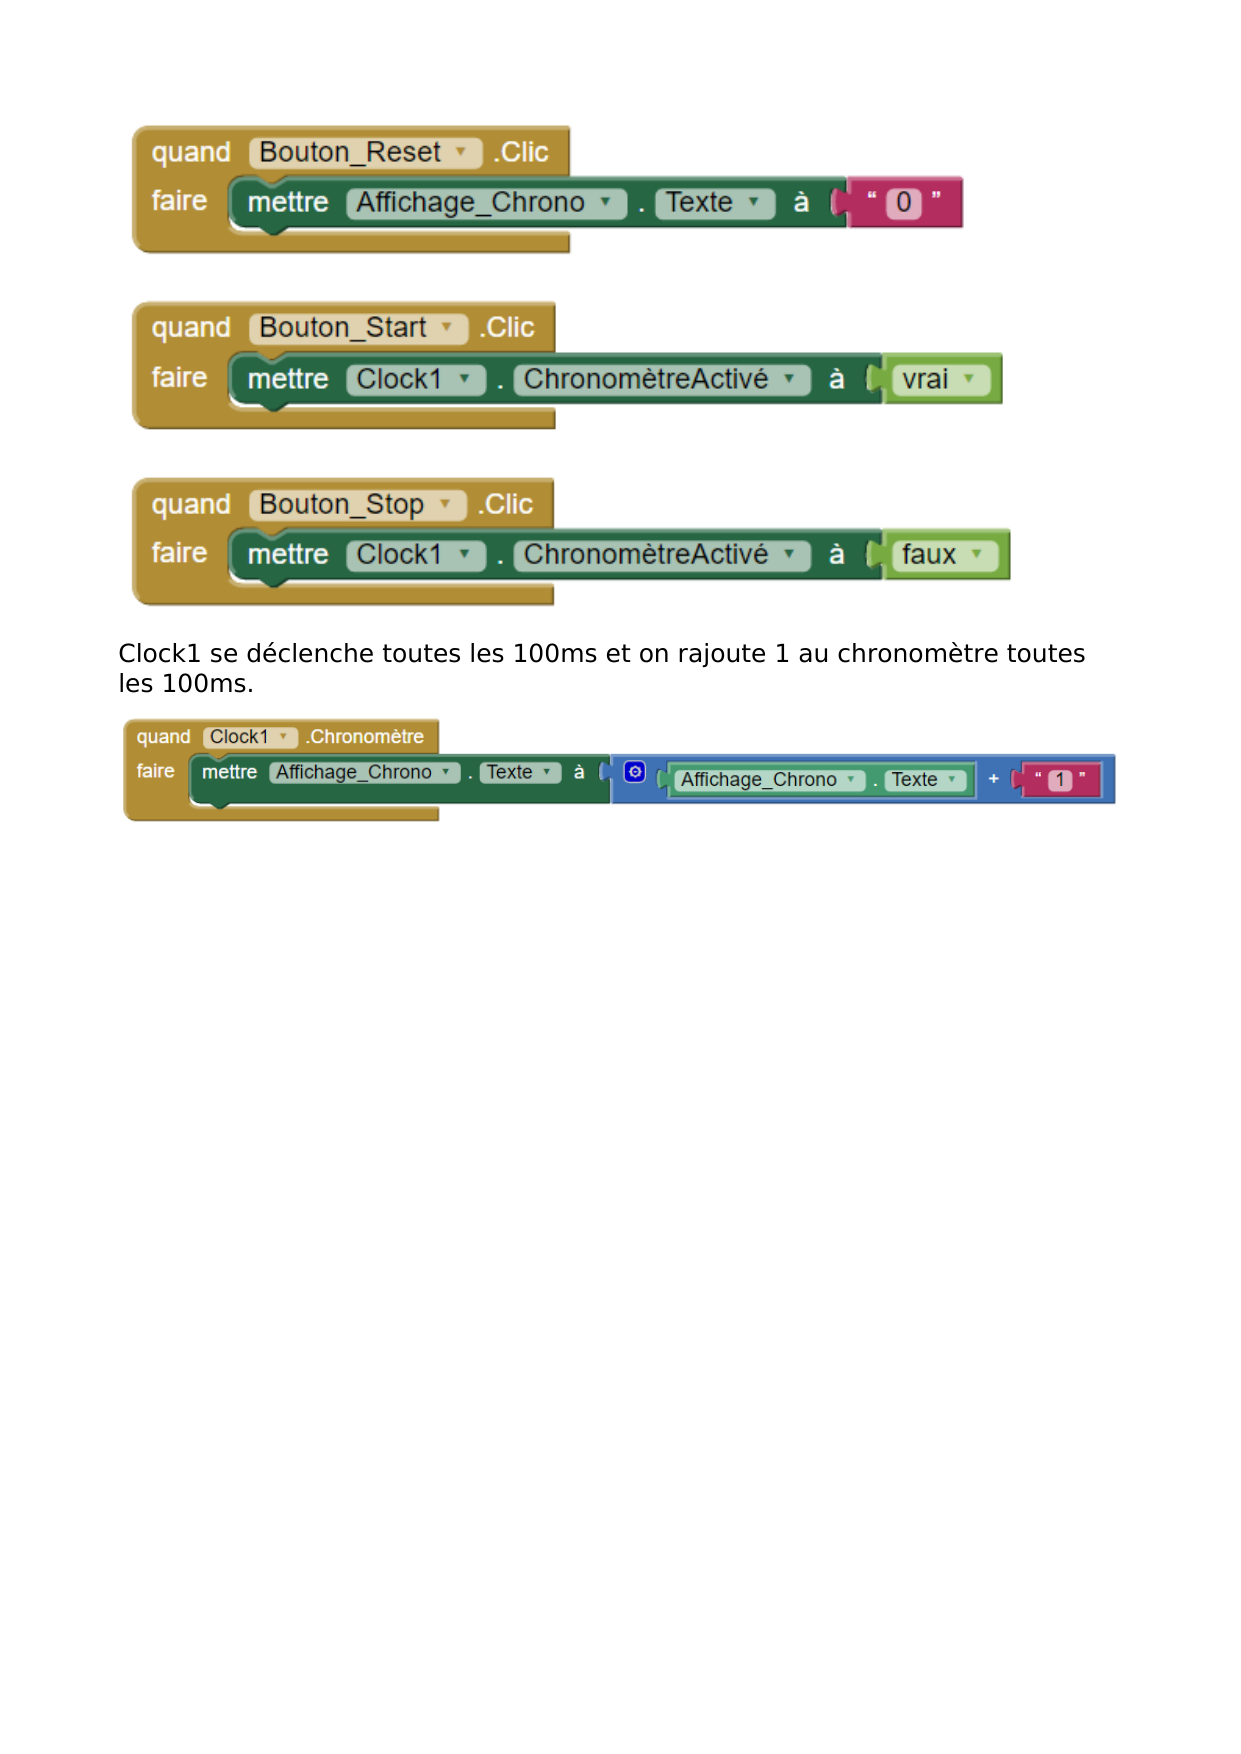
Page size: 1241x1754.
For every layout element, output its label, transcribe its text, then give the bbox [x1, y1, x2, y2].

text Clock1 se déclenche toutes les 100ms et on rajoute 1 au chronomètre toutes les 100ms. [118, 640, 1122, 698]
picture [126, 118, 1028, 622]
picture [118, 710, 1123, 831]
text [118, 118, 1122, 627]
